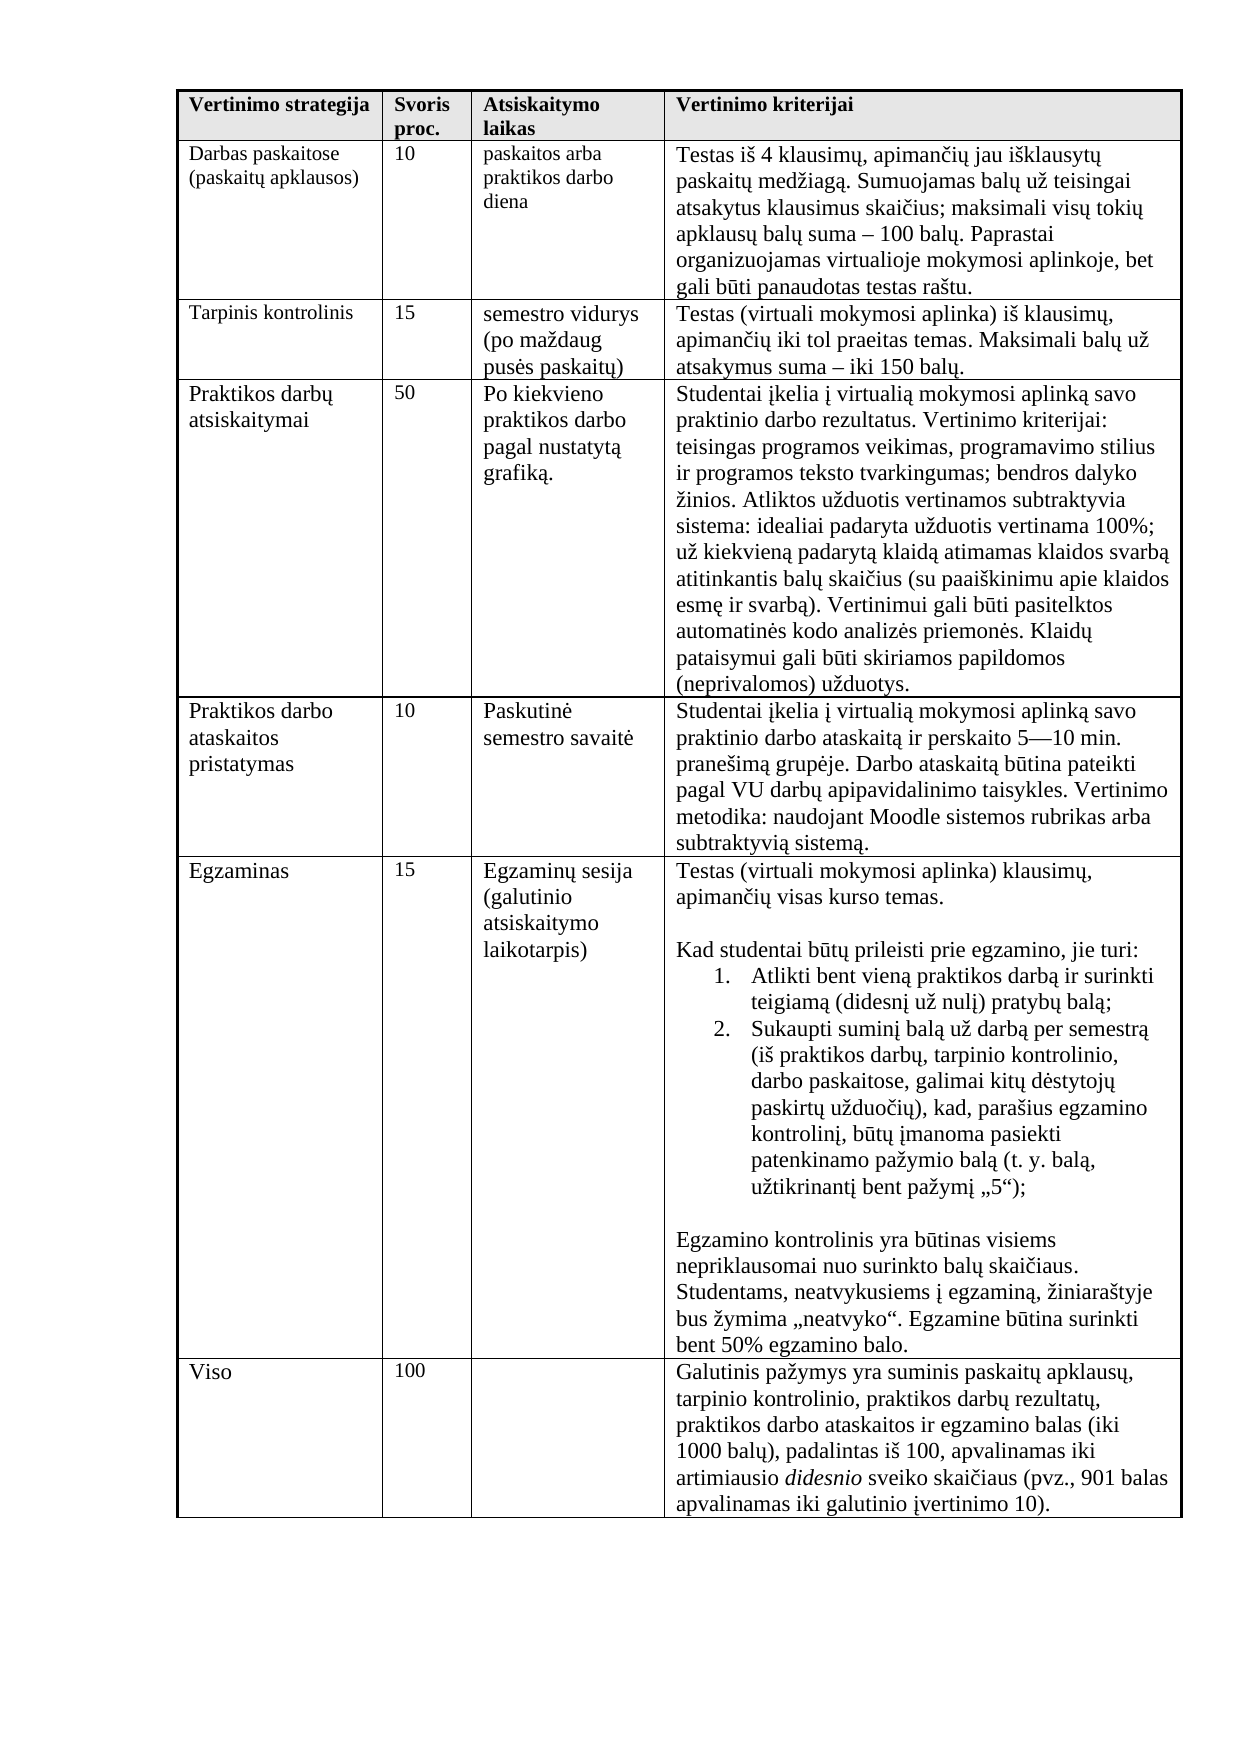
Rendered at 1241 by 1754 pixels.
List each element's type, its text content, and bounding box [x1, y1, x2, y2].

table_cell semestro vidurys (po maždaug pusės paskaitų) [472, 300, 664, 379]
table_cell 15 [383, 857, 471, 1357]
table_cell Testas iš 4 klausimų, apimančių jau išklausytų paskaitų medžiagą. Sumuojamas balų už teisingai atsakytus klausimus skaičius; maksimali visų tokių apklausų balų suma – 100 balų. Paprastai organizuojamas virtualioje mokymosi aplinkoje, bet gali būti panaudotas testas raštu. [665, 141, 1180, 299]
table_cell Svoris proc. [383, 92, 471, 140]
table_cell Darbas paskaitose (paskaitų apklausos) [179, 141, 382, 299]
table_cell Testas (virtuali mokymosi aplinka) iš klausimų, apimančių iki tol praeitas temas. Maksimali balų už atsakymus suma – iki 150 balų. [665, 300, 1180, 379]
table_cell Praktikos darbų atsiskaitymai [179, 380, 382, 696]
table_cell Vertinimo kriterijai [665, 92, 1180, 140]
table_cell 10 [383, 141, 471, 299]
table_cell 10 [383, 698, 471, 856]
table_cell Studentai įkelia į virtualią mokymosi aplinką savo praktinio darbo rezultatus. Vertinimo kriterijai: teisingas programos veikimas, programavimo stilius ir programos teksto tvarkingumas; bendros dalyko žinios. Atliktos užduotis vertinamos subtraktyvia sistema: idealiai padaryta užduotis vertinama 100%; už kiekvieną padarytą klaidą atimamas klaidos svarbą atitinkantis balų skaičius (su paaiškinimu apie klaidos esmę ir svarbą). Vertinimui gali būti pasitelktos automatinės kodo analizės priemonės. Klaidų pataisymui gali būti skiriamos papildomos (neprivalomos) užduotys. [665, 380, 1180, 696]
table_cell Tarpinis kontrolinis [179, 300, 382, 379]
table_cell Po kiekvieno praktikos darbo pagal nustatytą grafiką. [472, 380, 664, 696]
table_cell Vertinimo strategija [179, 92, 382, 140]
table_cell Paskutinė semestro savaitė [472, 698, 664, 856]
table_cell 50 [383, 380, 471, 696]
table_cell Praktikos darbo ataskaitos pristatymas [179, 698, 382, 856]
table_cell Galutinis pažymys yra suminis paskaitų apklausų, tarpinio kontrolinio, praktikos darbų rezultatų, praktikos darbo ataskaitos ir egzamino balas (iki 1000 balų), padalintas iš 100, apvalinamas iki artimiausio didesnio sveiko skaičiaus (pvz., 901 balas apvalinamas iki galutinio įvertinimo 10). [665, 1359, 1180, 1517]
table_cell Viso [179, 1359, 382, 1517]
table_cell Atsiskaitymo laikas [472, 92, 664, 140]
table_cell Egzaminas [179, 857, 382, 1357]
table_cell Studentai įkelia į virtualią mokymosi aplinką savo praktinio darbo ataskaitą ir perskaito 5—10 min. pranešimą grupėje. Darbo ataskaitą būtina pateikti pagal VU darbų apipavidalinimo taisykles. Vertinimo metodika: naudojant Moodle sistemos rubrikas arba subtraktyvią sistemą. [665, 698, 1180, 856]
table_cell paskaitos arba praktikos darbo diena [472, 141, 664, 299]
table_cell Testas (virtuali mokymosi aplinka) klausimų, apimančių visas kurso temas. Kad studentai būtų prileisti prie egzamino, jie turi: Atlikti bent vieną praktikos darbą ir surinkti teigiamą (didesnį už nulį) pratybų balą; Sukaupti suminį balą už darbą per semestrą (iš praktikos darbų, tarpinio kontrolinio, darbo paskaitose, galimai kitų dėstytojų paskirtų užduočių), kad, parašius egzamino kontrolinį, būtų įmanoma pasiekti patenkinamo pažymio balą (t. y. balą, užtikrinantį bent pažymį „5“); Egzamino kontrolinis yra būtinas visiems nepriklausomai nuo surinkto balų skaičiaus. Studentams, neatvykusiems į egzaminą, žiniaraštyje bus žymima „neatvyko“. Egzamine būtina surinkti bent 50% egzamino balo. [665, 857, 1180, 1357]
table_cell Egzaminų sesija (galutinio atsiskaitymo laikotarpis) [472, 857, 664, 1357]
table_cell 15 [383, 300, 471, 379]
table_cell 100 [383, 1359, 471, 1517]
table_cell [472, 1359, 664, 1517]
